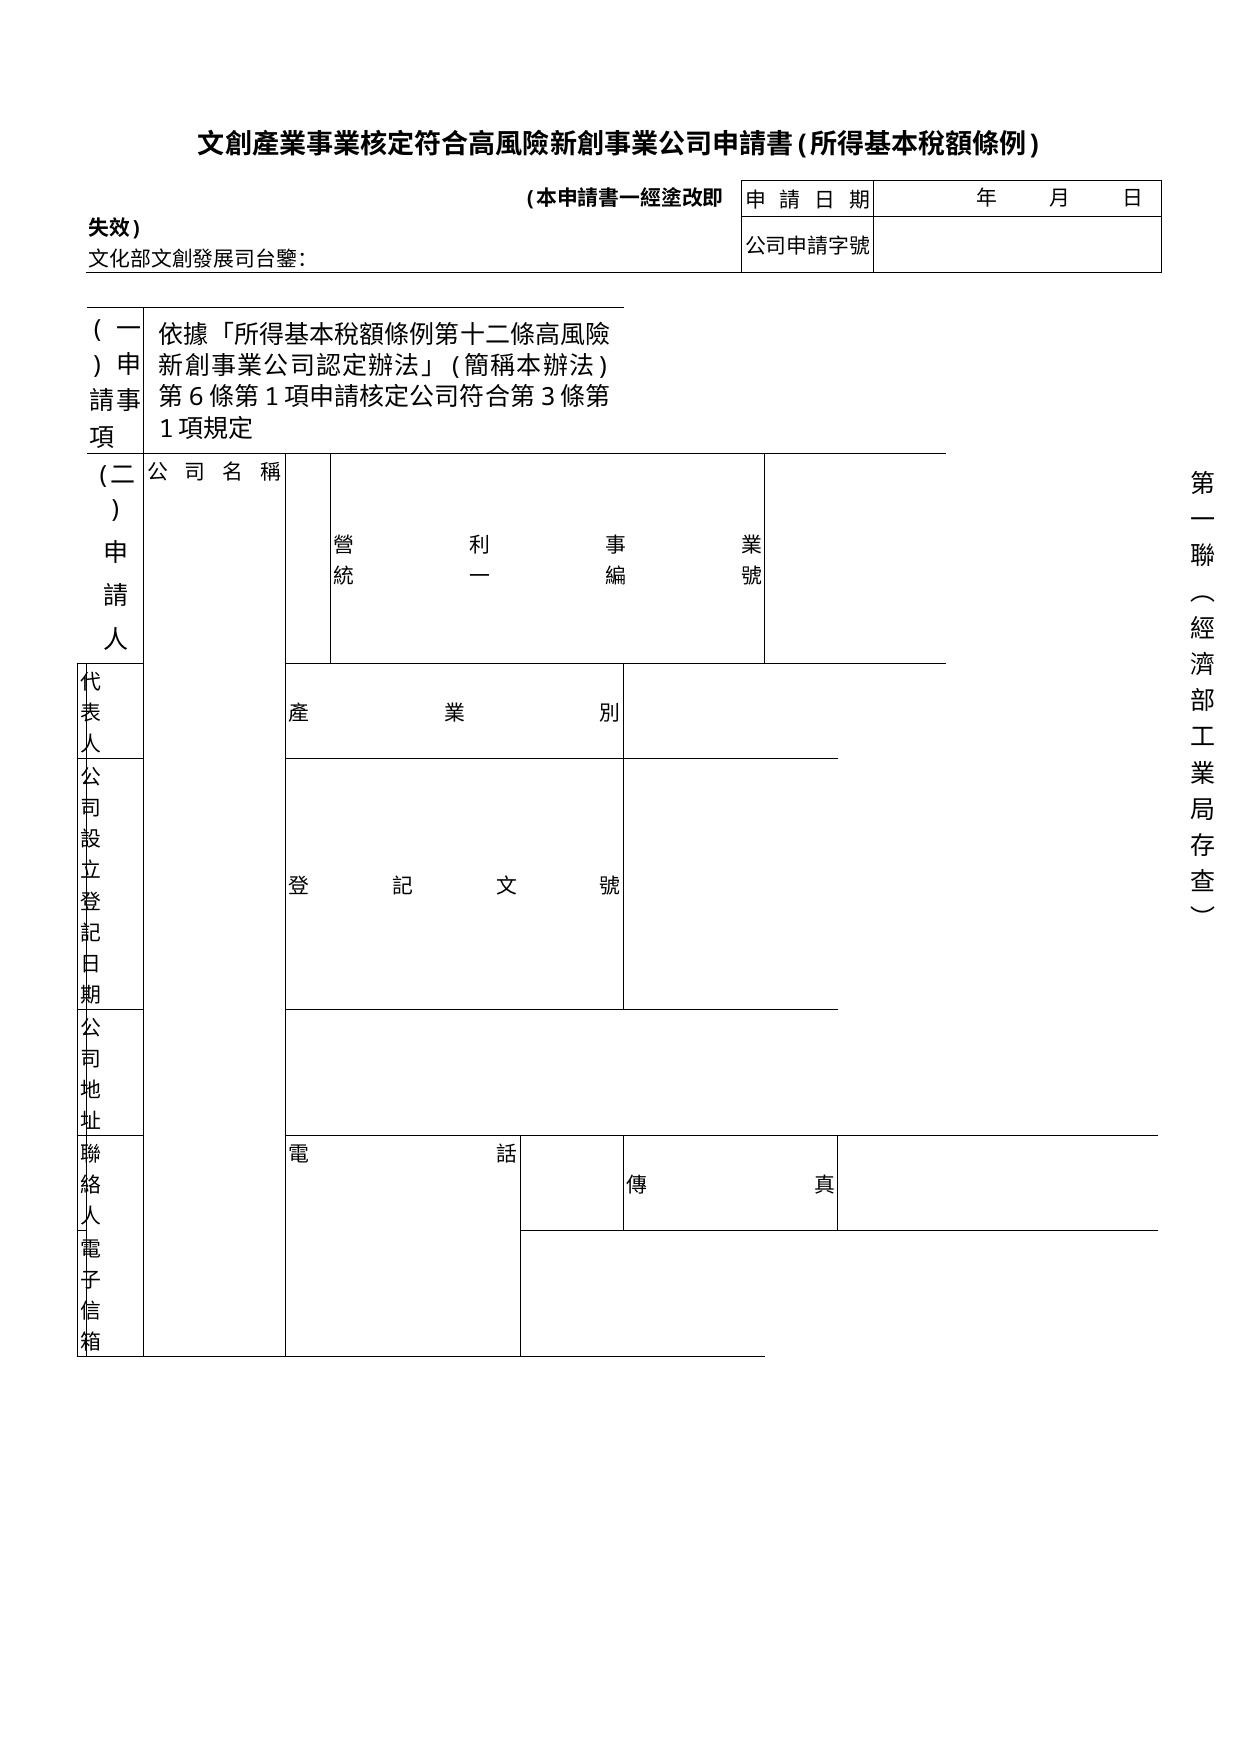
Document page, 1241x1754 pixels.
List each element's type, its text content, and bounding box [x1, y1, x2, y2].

table_cell 電話 [286, 1136, 520, 1356]
table_cell (二) 申 請 人 [87, 454, 143, 663]
table_header 年 月 日 [874, 181, 1161, 216]
table_cell [765, 454, 946, 663]
table_cell 依據「所得基本稅額條例第十二條高風險新創事業公司認定辦法」(簡稱本辦法)第6條第1項申請核定公司符合第3條第1項規定 [144, 308, 623, 453]
table_cell [87, 1136, 143, 1356]
table_cell [521, 1136, 623, 1230]
table_cell 營利事業 統一編號 [331, 454, 764, 663]
table_cell [87, 664, 143, 758]
table_cell [624, 664, 838, 758]
table_cell [624, 759, 838, 1009]
table_cell [874, 217, 1161, 272]
table_cell 代表人 [78, 664, 86, 758]
table_cell 登記文號 [286, 759, 623, 1009]
table_cell 公司設立登記日期 [78, 759, 86, 1009]
table_cell [87, 956, 96, 962]
table_cell (二) 申 請 人 [1181, 454, 1240, 1340]
table_cell (一)申請事項 [87, 308, 143, 453]
table_cell 公司申請字號 [742, 217, 873, 272]
table_cell [838, 1136, 1158, 1230]
table_cell [286, 454, 330, 663]
table_cell [87, 964, 96, 970]
table_header 文創產業事業核定符合高風險新創事業公司申請書(所得基本稅額條例) [77, 103, 1163, 307]
table_header 申請日期 [742, 181, 873, 216]
table_cell [521, 1231, 765, 1356]
table_cell [87, 1010, 143, 1135]
table_cell 聯絡人 [78, 1136, 86, 1230]
table_cell 公司地址 [78, 1010, 86, 1135]
table_header (本申請書一經塗改即失效) 文化部文創發展司台鑒： [86, 180, 741, 272]
table_cell 電子信箱 [78, 1231, 86, 1356]
table_cell [87, 1272, 95, 1279]
table_cell 產業別 [286, 664, 623, 758]
table_cell [77, 453, 87, 663]
table_cell 傳真 [624, 1136, 837, 1230]
table_cell [77, 307, 87, 453]
table_cell [87, 759, 143, 1009]
table_cell 公司名稱 [144, 454, 285, 1356]
